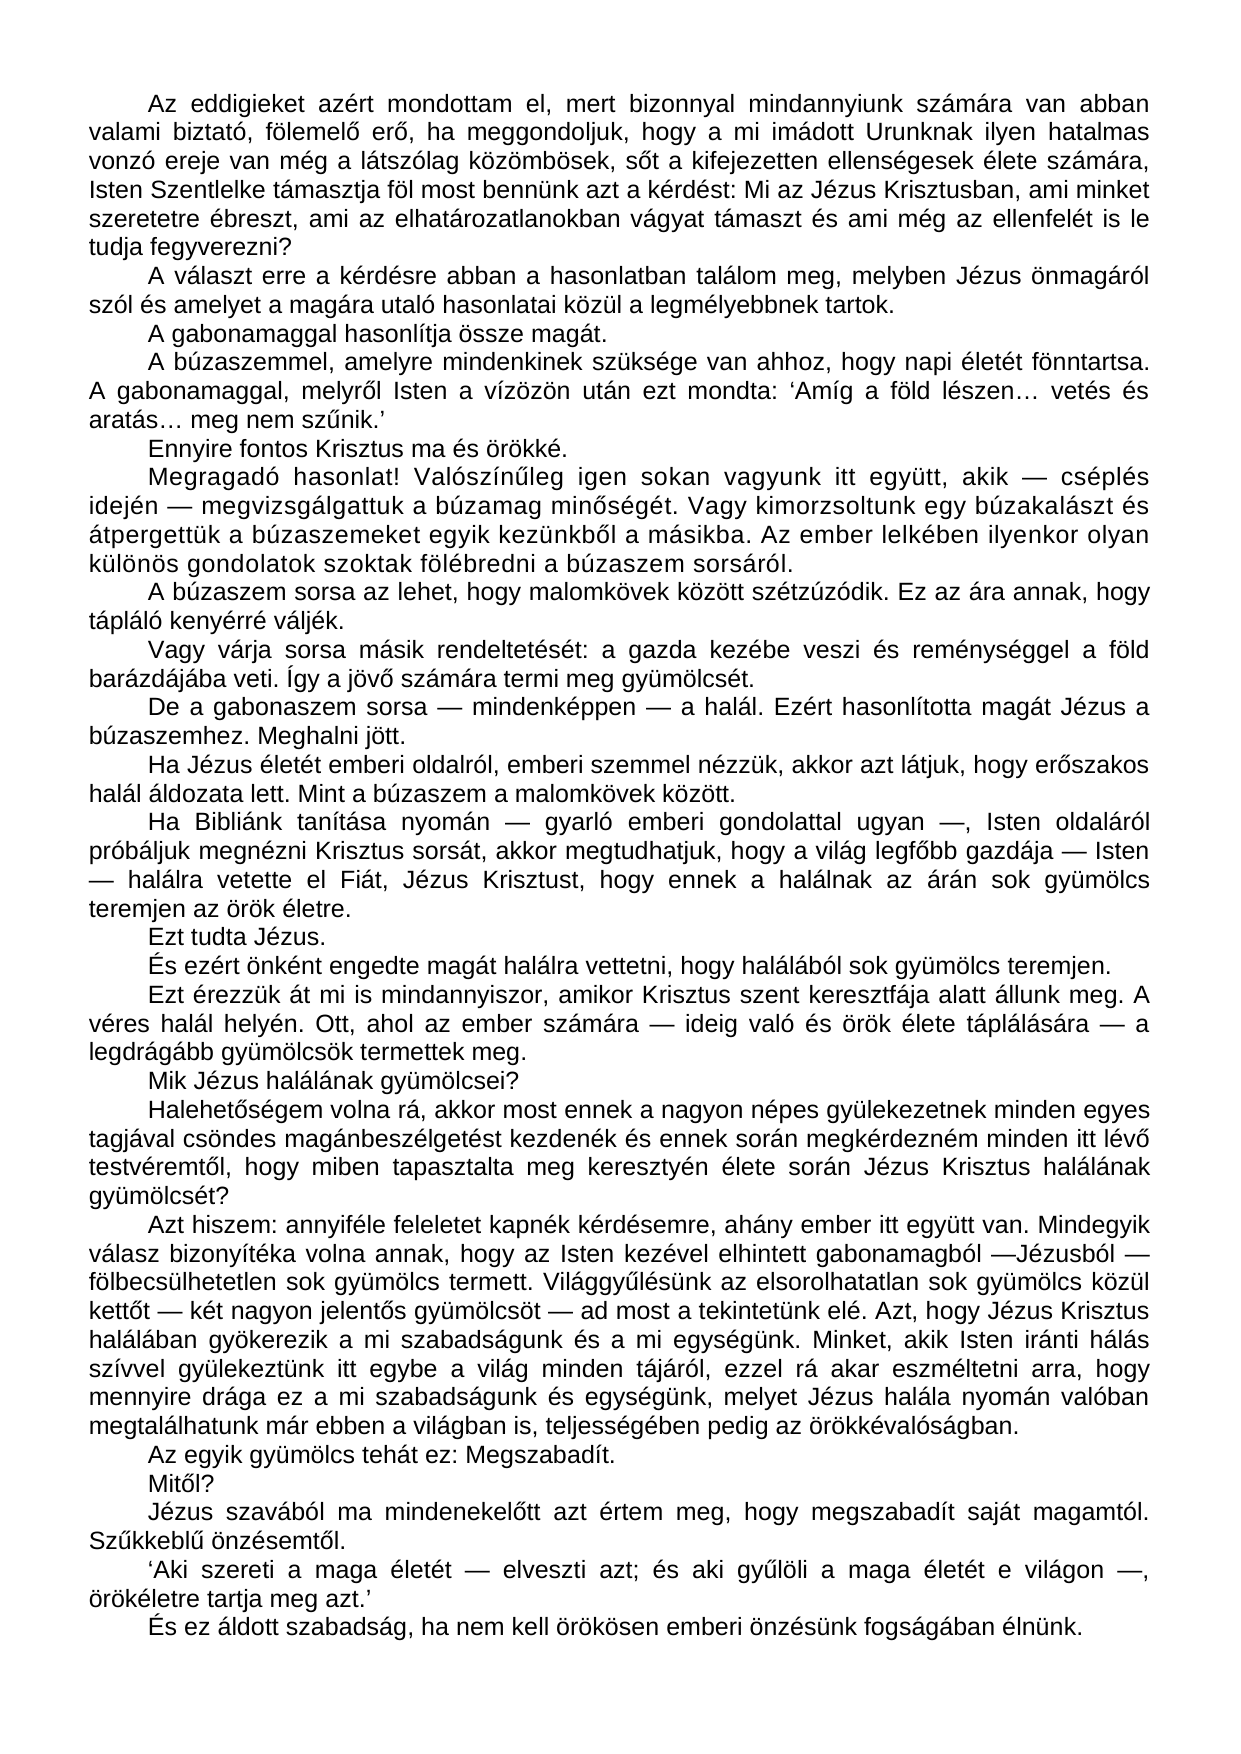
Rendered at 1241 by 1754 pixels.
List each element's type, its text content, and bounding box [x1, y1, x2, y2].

text A búzaszem sorsa az lehet, hogy malomkövek között szétzúzódik. Ez az ára annak, hogy tápláló kenyérré váljék. [88, 577, 1152, 635]
text ‘Aki szereti a maga életét — elveszti azt; és aki gyűlöli a maga életét e világon —, örökéletre tartja meg azt.’ [88, 1555, 1152, 1612]
text És ez áldott szabadság, ha nem kell örökösen emberi önzésünk fogságában élnünk. [88, 1612, 1152, 1641]
text Ha Bibliánk tanítása nyomán — gyarló emberi gondolattal ugyan —, Isten oldaláról próbáljuk megnézni Krisztus sorsát, akkor megtudhatjuk, hogy a világ legfőbb gazdája — Isten — halálra vetette el Fiát, Jézus Krisztust, hogy ennek a halálnak az árán sok gyümölcs teremjen az örök életre. [88, 807, 1152, 922]
text Azt hiszem: annyiféle feleletet kapnék kérdésemre, ahány ember itt együtt van. Mindegyik válasz bizonyítéka volna annak, hogy az Isten kezével elhintett gabonamagból —Jézusból — fölbecsülhetetlen sok gyümölcs termett. Világgyűlésünk az elsorolhatatlan sok gyümölcs közül kettőt — két nagyon jelentős gyümölcsöt — ad most a tekintetünk elé. Azt, hogy Jézus Krisztus halálában gyökerezik a mi szabadságunk és a mi egységünk. Minket, akik Isten iránti hálás szívvel gyülekeztünk itt egybe a világ minden tájáról, ezzel rá akar eszméltetni arra, hogy mennyire drága ez a mi szabadságunk és egységünk, melyet Jézus halála nyomán valóban megtalálhatunk már ebben a világban is, teljességében pedig az örökkévalóságban. [88, 1210, 1152, 1440]
text A gabonamaggal hasonlítja össze magát. [88, 318, 1152, 347]
text Jézus szavából ma mindenekelőtt azt értem meg, hogy megszabadít saját magamtól. Szűkkeblű önzésemtől. [88, 1497, 1152, 1555]
text Vagy várja sorsa másik rendeltetését: a gazda kezébe veszi és reménységgel a föld barázdájába veti. Így a jövő számára termi meg gyümölcsét. [88, 635, 1152, 692]
text Megragadó hasonlat! Valószínűleg igen sokan vagyunk itt együtt, akik — cséplés idején — megvizsgálgattuk a búzamag minőségét. Vagy kimorzsoltunk egy búzakalászt és átpergettük a búzaszemeket egyik kezünkből a másikba. Az ember lelkében ilyenkor olyan különös gondolatok szoktak fölébredni a búzaszem sorsáról. [88, 462, 1152, 577]
text Mitől? [88, 1468, 1152, 1497]
text Ennyire fontos Krisztus ma és örökké. [88, 433, 1152, 462]
text Mik Jézus halálának gyümölcsei? [88, 1066, 1152, 1095]
text De a gabonaszem sorsa — mindenképpen — a halál. Ezért hasonlította magát Jézus a búzaszemhez. Meghalni jött. [88, 692, 1152, 750]
text A választ erre a kérdésre abban a hasonlatban találom meg, melyben Jézus önmagáról szól és amelyet a magára utaló hasonlatai közül a legmélyebbnek tartok. [88, 261, 1152, 318]
text Az egyik gyümölcs tehát ez: Megszabadít. [88, 1440, 1152, 1468]
text A búzaszemmel, amelyre mindenkinek szüksége van ahhoz, hogy napi életét fönntartsa. A gabonamaggal, melyről Isten a vízözön után ezt mondta: ‘Amíg a föld lészen… vetés és aratás… meg nem szűnik.’ [88, 347, 1152, 433]
text És ezért önként engedte magát halálra vettetni, hogy halálából sok gyümölcs teremjen. [88, 951, 1152, 980]
text Az eddigieket azért mondottam el, mert bizonnyal mindannyiunk számára van abban valami biztató, fölemelő erő, ha meggondoljuk, hogy a mi imádott Urunknak ilyen hatalmas vonzó ereje van még a látszólag közömbösek, sőt a kifejezetten ellenségesek élete számára, Isten Szentlelke támasztja föl most bennünk azt a kérdést: Mi az Jézus Krisztusban, ami minket szeretetre ébreszt, ami az elhatározatlanokban vágyat támaszt és ami még az ellenfelét is le tudja fegyverezni? [88, 88, 1152, 261]
text Ha Jézus életét emberi oldalról, emberi szemmel nézzük, akkor azt látjuk, hogy erőszakos halál áldozata lett. Mint a búzaszem a malomkövek között. [88, 750, 1152, 807]
text Halehetőségem volna rá, akkor most ennek a nagyon népes gyülekezetnek minden egyes tagjával csöndes magánbeszélgetést kezdenék és ennek során megkérdezném minden itt lévő testvéremtől, hogy miben tapasztalta meg keresztyén élete során Jézus Krisztus halálának gyümölcsét? [88, 1095, 1152, 1210]
text Ezt érezzük át mi is mindannyiszor, amikor Krisztus szent keresztfája alatt állunk meg. A véres halál helyén. Ott, ahol az ember számára — ideig való és örök élete táplálására — a legdrágább gyümölcsök termettek meg. [88, 980, 1152, 1066]
text Ezt tudta Jézus. [88, 922, 1152, 951]
